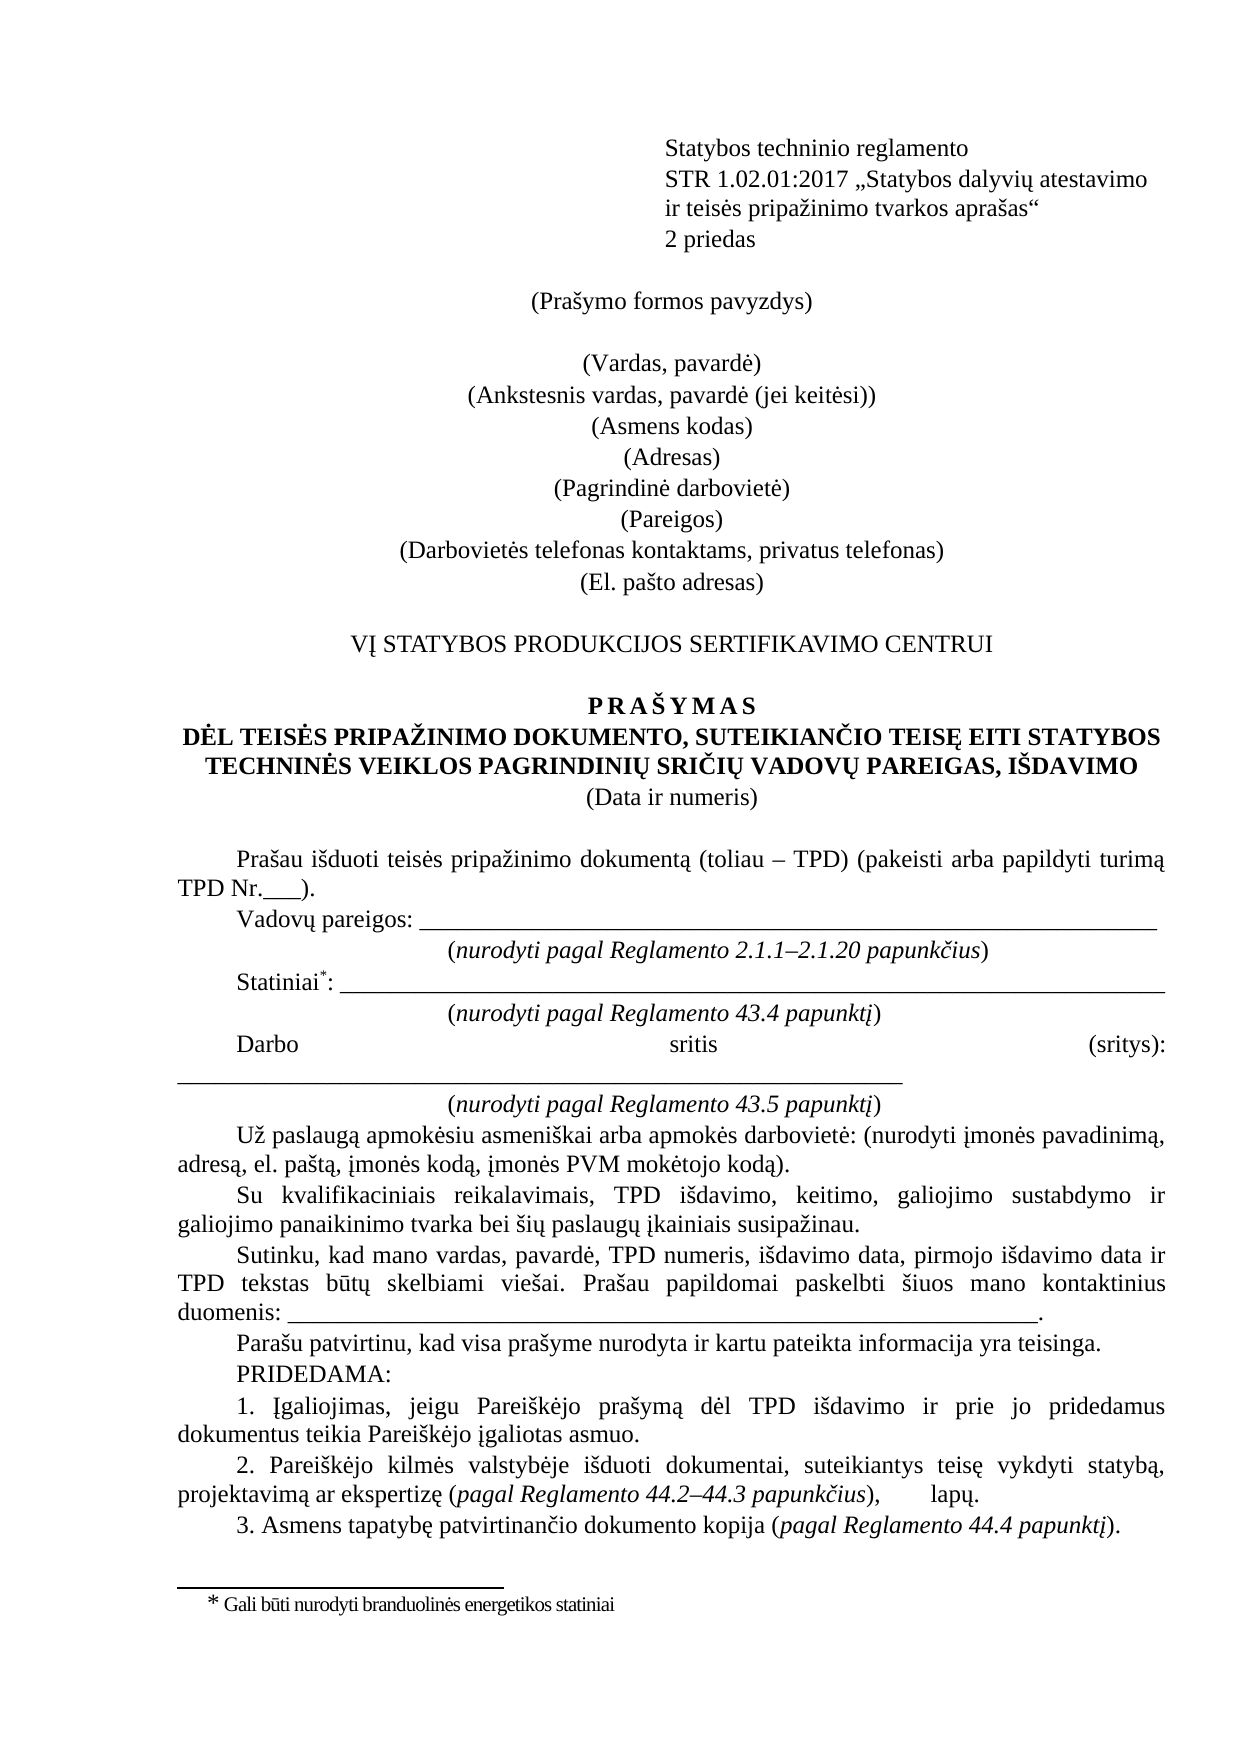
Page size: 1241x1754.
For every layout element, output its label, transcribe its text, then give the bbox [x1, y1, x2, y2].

text Parašu patvirtinu, kad visa prašyme nurodyta ir kartu pateikta informacija yra teisinga. [177, 1328, 1166, 1357]
text Vadovų pareigos: ___________________________________________________________ [177, 904, 1166, 933]
text (Ankstesnis vardas, pavardė (jei keitėsi)) [177, 380, 1166, 408]
text (Adresas) [177, 442, 1166, 471]
text 3. Asmens tapatybę patvirtinančio dokumento kopija (pagal Reglamento 44.4 papunktį). [177, 1511, 1166, 1539]
text Sutinku, kad mano vardas, pavardė, TPD numeris, išdavimo data, pirmojo išdavimo data ir TPD tekstas būtų skelbiami viešai. Prašau papildomai paskelbti šiuos mano kontaktinius duomenis: ____________________________________________________________. [177, 1240, 1166, 1326]
text (Prašymo formos pavyzdys) [177, 286, 1166, 315]
text PRAŠYMAS [177, 691, 1166, 720]
text 2 priedas [664, 224, 1166, 253]
text (Vardas, pavardė) [177, 348, 1166, 377]
text (El. pašto adresas) [177, 567, 1166, 595]
text (nurodyti pagal Reglamento 43.5 papunktį) [312, 1089, 1166, 1118]
text Prašau išduoti teisės pripažinimo dokumentą (toliau – TPD) (pakeisti arba papildyti turimą TPD Nr.___). [177, 844, 1166, 902]
text VĮ Statybos produkcijos sertifikavimo centrui [177, 629, 1166, 658]
text Gali būti nurodyti branduolinės energetikos statiniai [177, 1588, 1173, 1617]
text 2. Pareiškėjo kilmės valstybėje išduoti dokumentai, suteikiantys teisę vykdyti statybą, projektavimą ar ekspertizę (pagal Reglamento 44.2–44.3 papunkčius), lapų. [177, 1451, 1166, 1508]
text (nurodyti pagal Reglamento 43.4 papunktį) [312, 998, 1166, 1027]
text Statiniai: __________________________________________________________________ [177, 967, 1166, 995]
text Statybos techninio reglamento [664, 133, 1166, 162]
text DĖL TEISĖS PRIPAŽINIMO DOKUMENTO, SUTEIKIANČIO TEISĘ EITI STATYBOS TECHNINĖS VEIKLOS PAGRINDINIŲ SRIČIŲ VADOVŲ PAREIGAS, IŠDAVIMO [177, 722, 1166, 780]
text (Asmens kodas) [177, 411, 1166, 439]
text Už paslaugą apmokėsiu asmeniškai arba apmokės darbovietė: (nurodyti įmonės pavadinimą, adresą, el. paštą, įmonės kodą, įmonės PVM mokėtojo kodą). [177, 1120, 1166, 1177]
text (Darbovietės telefonas kontaktams, privatus telefonas) [177, 535, 1166, 564]
text PRIDEDAMA: [177, 1359, 1166, 1388]
text Su kvalifikaciniais reikalavimais, TPD išdavimo, keitimo, galiojimo sustabdymo ir galiojimo panaikinimo tvarka bei šių paslaugų įkainiais susipažinau. [177, 1180, 1166, 1237]
text Darbo sritis (sritys): __________________________________________________________ [177, 1029, 1166, 1086]
text 1. Įgaliojimas, jeigu Pareiškėjo prašymą dėl TPD išdavimo ir prie jo pridedamus dokumentus teikia Pareiškėjo įgaliotas asmuo. [177, 1391, 1166, 1448]
text (Pagrindinė darbovietė) [177, 473, 1166, 502]
text (nurodyti pagal Reglamento 2.1.1–2.1.20 papunkčius) [312, 936, 1166, 964]
text (Data ir numeris) [177, 782, 1166, 811]
text (Pareigos) [177, 504, 1166, 533]
text STR 1.02.01:2017 „Statybos dalyvių atestavimo ir teisės pripažinimo tvarkos aprašas“ [664, 164, 1166, 222]
